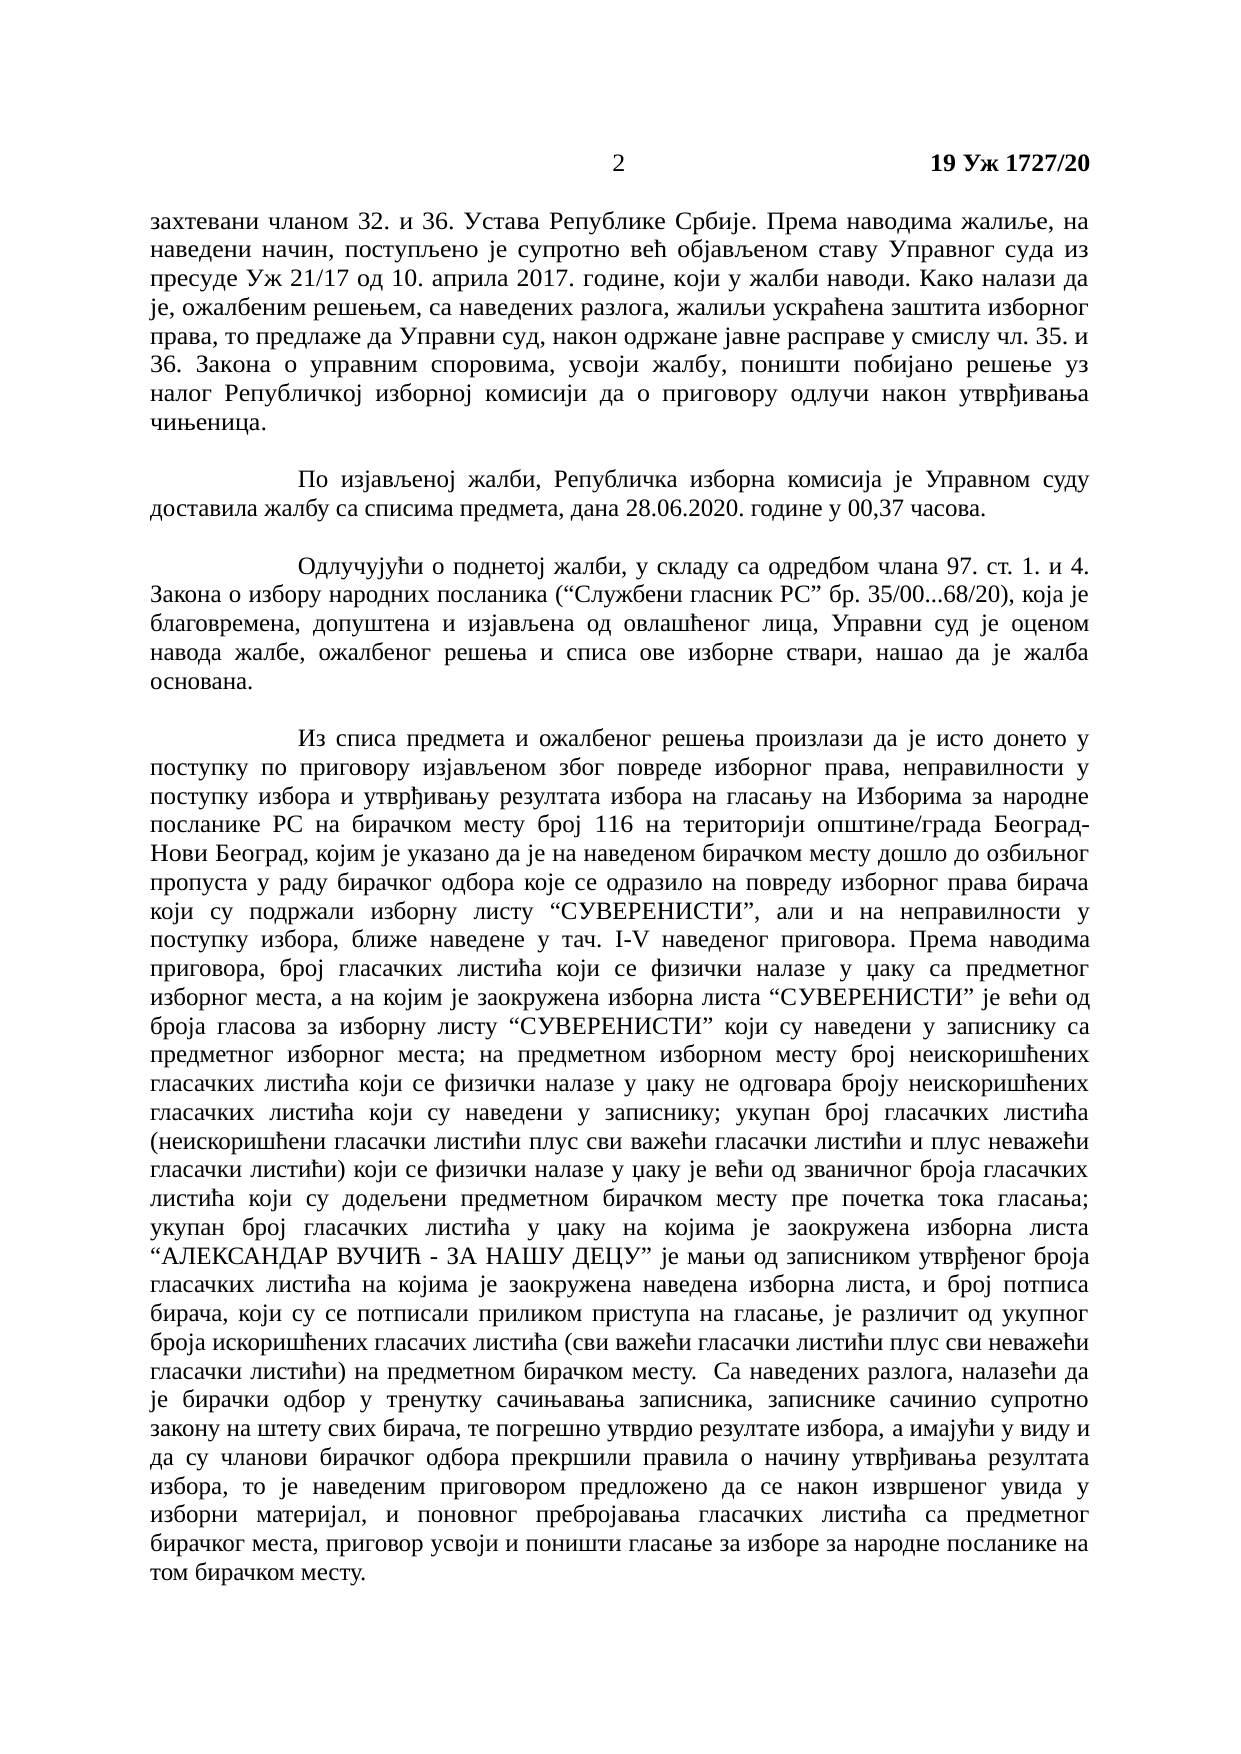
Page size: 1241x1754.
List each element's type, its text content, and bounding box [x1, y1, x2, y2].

text Из списа предмета и ожалбеног решења произлази да је исто донето у поступку по приговору изјављеном због повреде изборног права, неправилности у поступку избора и утврђивању резултата избора на гласању на Изборима за народне посланике РС на бирачком месту број 116 на територији општине/града Београд-Нови Београд, којим је указано да је на наведеном бирачком месту дошло до озбиљног пропуста у раду бирачког одбора које се одразило на повреду изборног права бирача који су подржали изборну листу “СУВЕРЕНИСТИ”, али и на неправилности у поступку избора, ближе наведене у тач. I-V наведеног приговора. Према наводима приговора, број гласачких листића који се физички налазе у џаку са предметног изборног места, а на којим је заокружена изборна листа “СУВЕРЕНИСТИ” је већи од броја гласова за изборну листу “СУВЕРЕНИСТИ” који су наведени у записнику са предметног изборног места; на предметном изборном месту број неискоришћених гласачких листића који се физички налазе у џаку не одговара броју неискоришћених гласачких листића који су наведени у записнику; укупан број гласачких листића (неискоришћени гласачки листићи плус сви важећи гласачки листићи и плус неважећи гласачки листићи) који се физички налазе у џаку је већи од званичног броја гласачких листића који су додељени предметном бирачком месту пре почетка тока гласања; укупан број гласачких листића у џаку на којима је заокружена изборна листа “АЛЕКСАНДАР ВУЧИЋ - ЗА НАШУ ДЕЦУ” је мањи од записником утврђеног броја гласачких листића на којима је заокружена наведена изборна листа, и број потписа бирача, који су се потписали приликом приступа на гласање, је различит од укупног броја искоришћених гласачих листића (сви важећи гласачки листићи плус сви неважећи гласачки листићи) на предметном бирачком месту. Са наведених разлога, налазећи да је бирачки одбор у тренутку сачињавања записника, записнике сачинио супротно закону на штету свих бирача, те погрешно утврдио резултате избора, а имајући у виду и да су чланови бирачког одбора прекршили правила о начину утврђивања резултата избора, то је наведеним приговором предложено да се након извршеног увида у изборни материјал, и поновног пребројавања гласачких листића са предметног бирачког места, приговор усвоји и поништи гласање за изборе за народне посланике на том бирачком месту. [150, 723, 1090, 1586]
text По изјављеној жалби, Републичка изборна комисија је Управном суду доставила жалбу са списима предмета, дана 28.06.2020. године у 00,37 часова. [150, 464, 1090, 522]
text захтевани чланом 32. и 36. Устава Републике Србије. Према наводима жалиље, на наведени начин, поступљено је супротно већ објављеном ставу Управног суда из пресуде Уж 21/17 од 10. априла 2017. године, који у жалби наводи. Како налази да је, ожалбеним решењем, са наведених разлога, жалиљи ускраћена заштита изборног права, то предлаже да Управни суд, након одржане јавне расправе у смислу чл. 35. и 36. Закона о управним споровима, усвоји жалбу, поништи побијано решење уз налог Републичкој изборној комисији да о приговору одлучи након утврђивања чињеница. [150, 206, 1090, 436]
text Одлучујући о поднетој жалби, у складу са одредбом члана 97. ст. 1. и 4. Закона о избору народних посланика (“Службени гласник РС” бр. 35/00...68/20), која је благовремена, допуштена и изјављена од овлашћеног лица, Управни суд је оценом навода жалбе, ожалбеног решења и списа ове изборне ствари, нашао да је жалба основана. [150, 551, 1090, 694]
